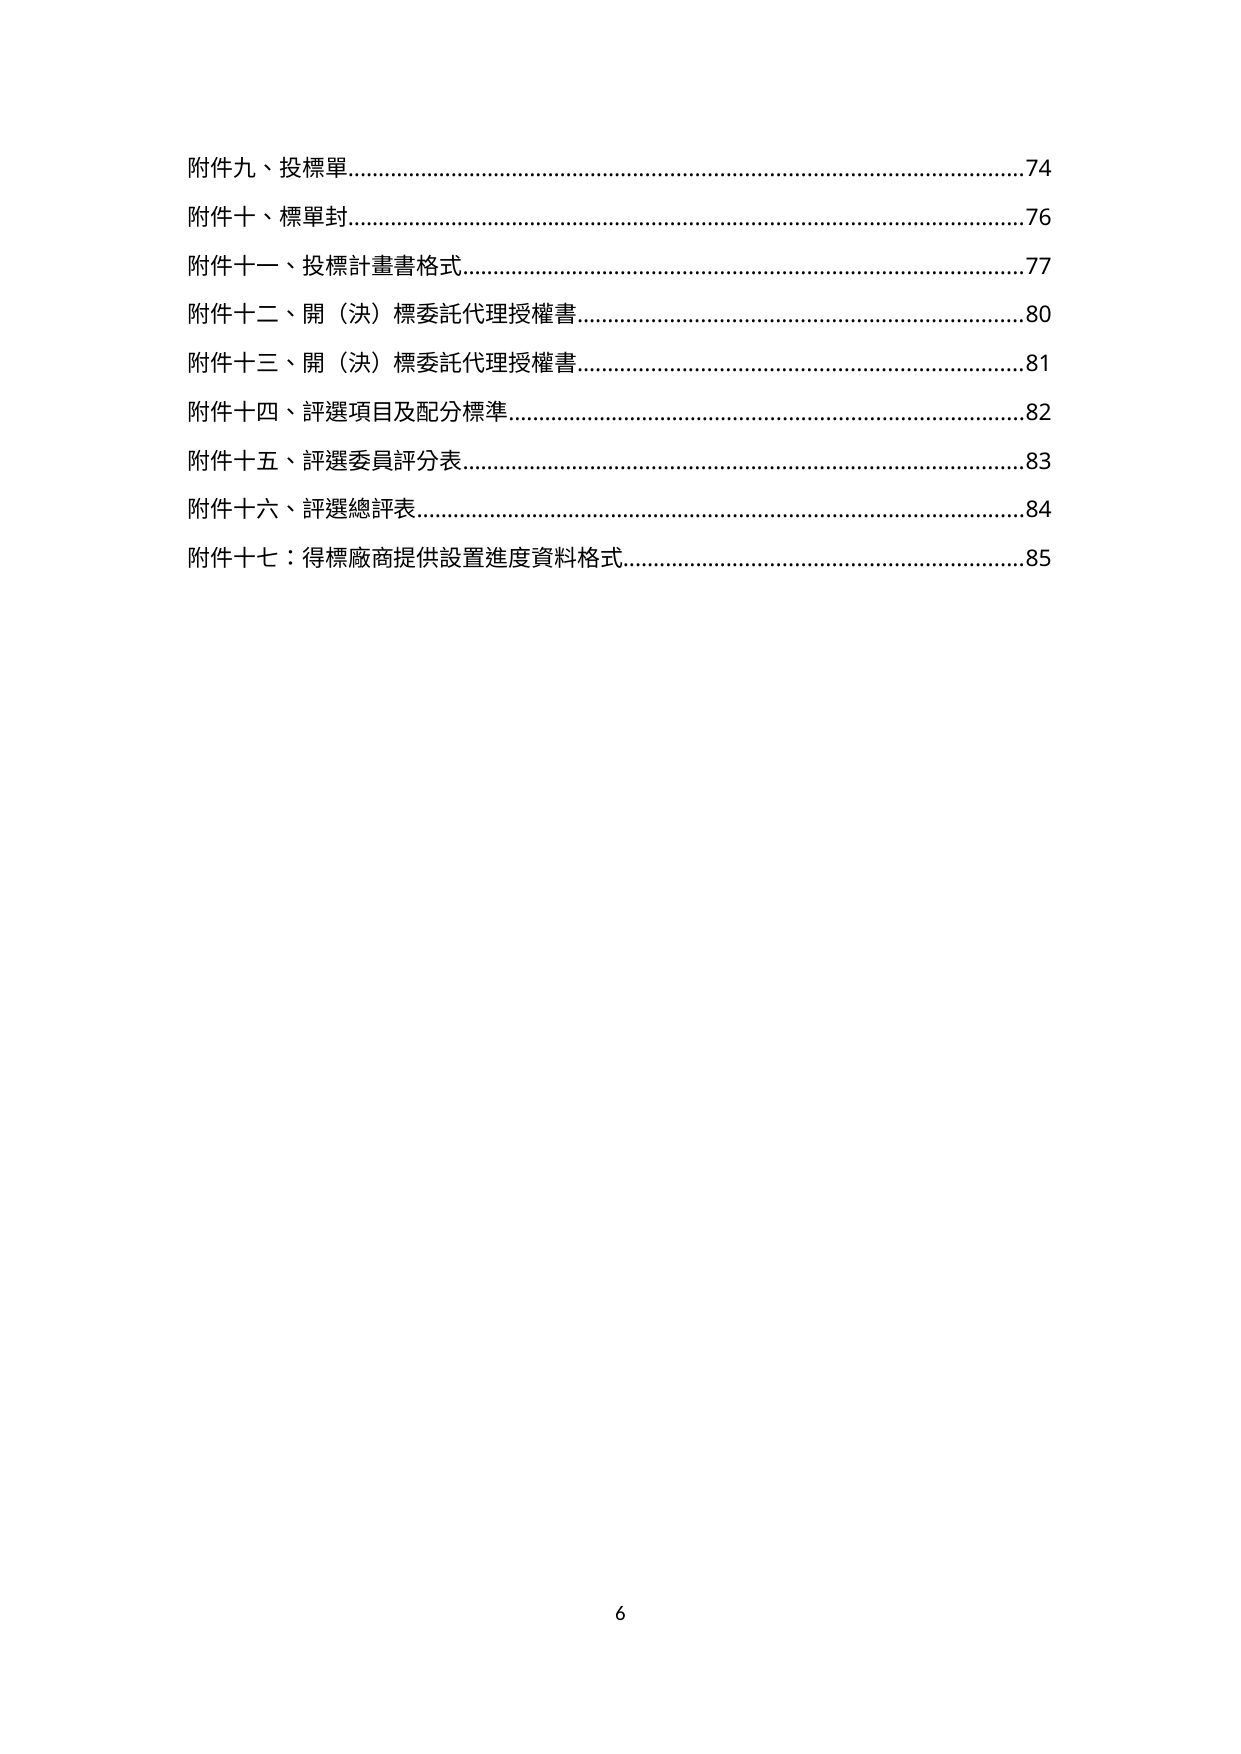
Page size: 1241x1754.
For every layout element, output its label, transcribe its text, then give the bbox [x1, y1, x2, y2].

text 附件十一、投標計畫書格式 77 [187, 247, 1053, 281]
text 附件十四、評選項目及配分標準 82 [187, 394, 1053, 427]
text 附件十三、開（決）標委託代理授權書 81 [187, 345, 1053, 378]
text 附件十五、評選委員評分表 83 [187, 442, 1053, 476]
text 附件九、投標單 74 [187, 150, 1053, 183]
text 附件十六、評選總評表 84 [187, 491, 1053, 524]
text 附件十七：得標廠商提供設置進度資料格式 85 [187, 540, 1053, 573]
text 附件十、標單封 76 [187, 199, 1053, 232]
text 附件十二、開（決）標委託代理授權書 80 [187, 296, 1053, 329]
